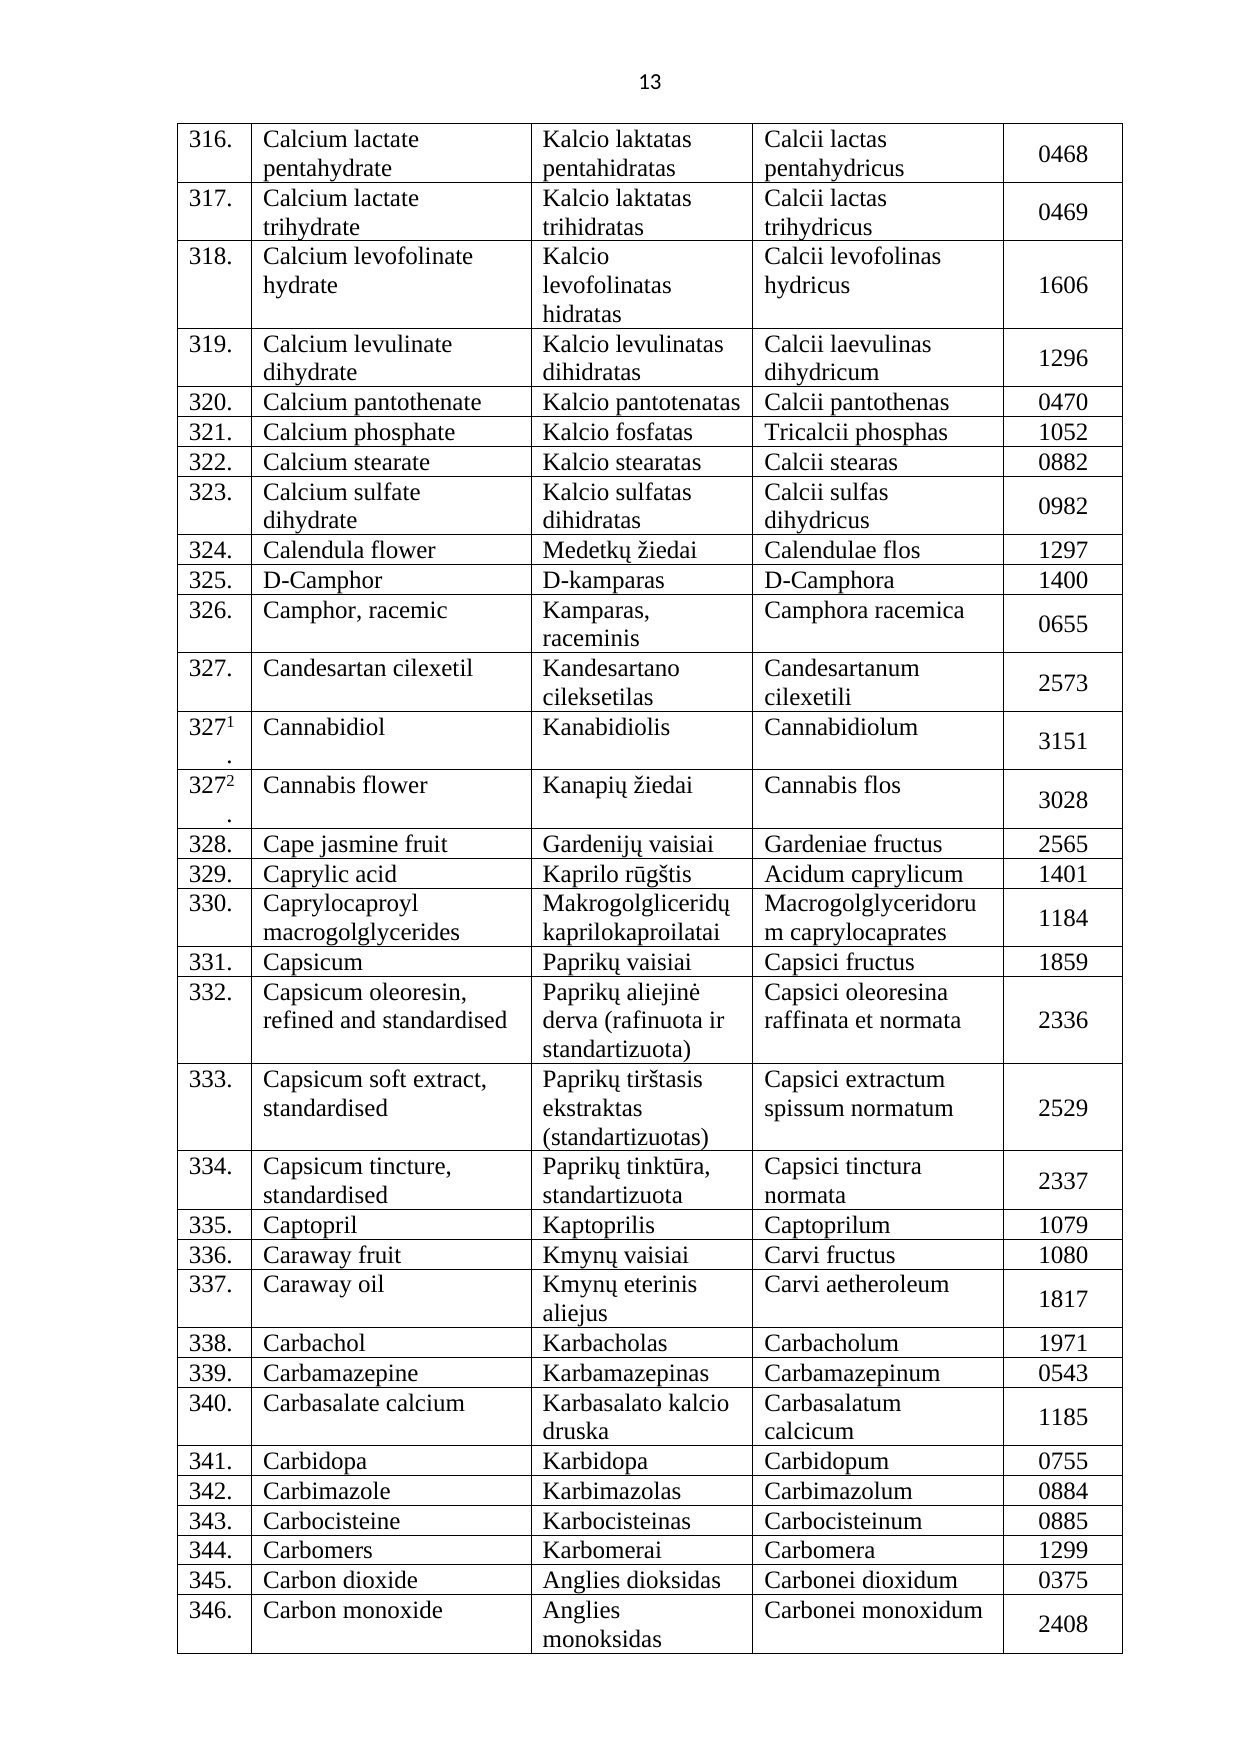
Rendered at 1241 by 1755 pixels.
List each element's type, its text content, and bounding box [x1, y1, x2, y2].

table_cell 328. [178, 829, 251, 858]
table_cell 333. [178, 1064, 251, 1150]
table_cell Captoprilum [753, 1210, 1003, 1239]
table_cell 332. [178, 977, 251, 1063]
table_cell 325. [178, 565, 251, 594]
table_cell Carbonei dioxidum [753, 1565, 1003, 1594]
table_cell Calcium phosphate [252, 417, 531, 446]
table_cell Cannabis flower [252, 770, 531, 828]
table_cell 3151 [1004, 712, 1122, 769]
table_cell 344. [178, 1536, 251, 1564]
table_cell 0755 [1004, 1446, 1122, 1475]
table_cell 2573 [1004, 653, 1122, 711]
table_cell 0543 [1004, 1358, 1122, 1387]
table_cell 2336 [1004, 977, 1122, 1063]
table_cell Carbimazolum [753, 1476, 1003, 1505]
table_cell Capsicum [252, 947, 531, 976]
table_cell Kamparas, raceminis [532, 595, 752, 652]
table_cell Calendulae flos [753, 535, 1003, 564]
table_cell Capsici extractum spissum normatum [753, 1064, 1003, 1150]
table_cell 2529 [1004, 1064, 1122, 1150]
table_cell 337. [178, 1270, 251, 1327]
table_cell 1052 [1004, 417, 1122, 446]
table_cell 0470 [1004, 387, 1122, 416]
table_cell 0882 [1004, 447, 1122, 476]
table_cell Tricalcii phosphas [753, 417, 1003, 446]
table_cell Karbomerai [532, 1536, 752, 1564]
table_cell Calcii lactas trihydricus [753, 183, 1003, 240]
table_cell Carbomers [252, 1536, 531, 1564]
table_cell Calcium levulinate dihydrate [252, 329, 531, 386]
table_cell Gardenijų vaisiai [532, 829, 752, 858]
table_cell 341. [178, 1446, 251, 1475]
table_cell Caraway oil [252, 1270, 531, 1327]
table_cell 342. [178, 1476, 251, 1505]
table_cell 0375 [1004, 1565, 1122, 1594]
table_cell Carbamazepine [252, 1358, 531, 1387]
table_cell Calcii stearas [753, 447, 1003, 476]
table_cell 1606 [1004, 241, 1122, 328]
table_cell Paprikų aliejinė derva (rafinuota ir standartizuota) [532, 977, 752, 1063]
table_cell Capsici oleoresina raffinata et normata [753, 977, 1003, 1063]
table_cell Kalcio stearatas [532, 447, 752, 476]
table_cell Calcii sulfas dihydricus [753, 477, 1003, 534]
table_cell Calcium sulfate dihydrate [252, 477, 531, 534]
table_cell Macrogolglyceridorum caprylocaprates [753, 889, 1003, 946]
table_cell Capsicum oleoresin, refined and standardised [252, 977, 531, 1063]
table_cell Paprikų tinktūra, standartizuota [532, 1151, 752, 1209]
table_cell Karbasalato kalcio druska [532, 1388, 752, 1445]
table_cell 1971 [1004, 1328, 1122, 1357]
table_cell 326. [178, 595, 251, 652]
table_cell Camphor, racemic [252, 595, 531, 652]
table_cell 1859 [1004, 947, 1122, 976]
table_cell Makrogolgliceridų kaprilokaproilatai [532, 889, 752, 946]
table_cell 322. [178, 447, 251, 476]
table_cell Capsicum tincture, standardised [252, 1151, 531, 1209]
table_cell 317. [178, 183, 251, 240]
table_cell D‑kamparas [532, 565, 752, 594]
table_cell 1297 [1004, 535, 1122, 564]
table_cell 329. [178, 859, 251, 887]
table_cell 3271. [178, 712, 251, 769]
table_cell 346. [178, 1595, 251, 1653]
table_cell Carbocisteine [252, 1506, 531, 1534]
table_cell 2565 [1004, 829, 1122, 858]
table_cell Kmynų eterinis aliejus [532, 1270, 752, 1327]
table_cell 318. [178, 241, 251, 328]
table_cell Paprikų tirštasis ekstraktas (standartizuotas) [532, 1064, 752, 1150]
table_cell 338. [178, 1328, 251, 1357]
table_cell Caprylocaproyl macrogolglycerides [252, 889, 531, 946]
table_cell Carbamazepinum [753, 1358, 1003, 1387]
table_cell Calcii laevulinas dihydricum [753, 329, 1003, 386]
table_cell 339. [178, 1358, 251, 1387]
table_cell Cannabidiol [252, 712, 531, 769]
table_cell 1400 [1004, 565, 1122, 594]
table_cell Karbamazepinas [532, 1358, 752, 1387]
table_cell Karbacholas [532, 1328, 752, 1357]
table_cell Kalcio sulfatas dihidratas [532, 477, 752, 534]
table_cell Kanabidiolis [532, 712, 752, 769]
table_cell Karbimazolas [532, 1476, 752, 1505]
table_cell Carbimazole [252, 1476, 531, 1505]
table_cell 1401 [1004, 859, 1122, 887]
table_cell Capsici fructus [753, 947, 1003, 976]
table_cell 335. [178, 1210, 251, 1239]
table_cell Carbidopum [753, 1446, 1003, 1475]
table_cell 1296 [1004, 329, 1122, 386]
table_cell Kalcio laktatas pentahidratas [532, 124, 752, 182]
table_cell 0468 [1004, 124, 1122, 182]
table_cell Kanapių žiedai [532, 770, 752, 828]
table_cell Kalcio laktatas trihidratas [532, 183, 752, 240]
table_cell Candesartan cilexetil [252, 653, 531, 711]
table_cell Carbon dioxide [252, 1565, 531, 1594]
table_cell Caraway fruit [252, 1240, 531, 1268]
table_cell 1817 [1004, 1270, 1122, 1327]
table_cell 2408 [1004, 1595, 1122, 1653]
table_cell Capsicum soft extract, standardised [252, 1064, 531, 1150]
table_cell 345. [178, 1565, 251, 1594]
table_cell Calendula flower [252, 535, 531, 564]
table_cell 316. [178, 124, 251, 182]
table_cell 1080 [1004, 1240, 1122, 1268]
table_cell Karbidopa [532, 1446, 752, 1475]
table_cell Calcii pantothenas [753, 387, 1003, 416]
table_cell 0884 [1004, 1476, 1122, 1505]
table_cell Kmynų vaisiai [532, 1240, 752, 1268]
table_cell Calcium pantothenate [252, 387, 531, 416]
table_cell Karbocisteinas [532, 1506, 752, 1534]
table_cell Candesartanum cilexetili [753, 653, 1003, 711]
table_cell Calcium lactate trihydrate [252, 183, 531, 240]
table_cell 320. [178, 387, 251, 416]
table_cell 327. [178, 653, 251, 711]
table_cell Carbonei monoxidum [753, 1595, 1003, 1653]
table_cell Cannabis flos [753, 770, 1003, 828]
table_cell Carvi aetheroleum [753, 1270, 1003, 1327]
table_cell 336. [178, 1240, 251, 1268]
table_cell 323. [178, 477, 251, 534]
table_cell Captopril [252, 1210, 531, 1239]
table_cell Calcii levofolinas hydricus [753, 241, 1003, 328]
table_cell Carbasalatum calcicum [753, 1388, 1003, 1445]
table_cell Cape jasmine fruit [252, 829, 531, 858]
table_cell Kaptoprilis [532, 1210, 752, 1239]
table_cell Medetkų žiedai [532, 535, 752, 564]
table_cell Carbacholum [753, 1328, 1003, 1357]
table_cell 3272. [178, 770, 251, 828]
table_cell Carbomera [753, 1536, 1003, 1564]
table_cell Kalcio levofolinatas hidratas [532, 241, 752, 328]
table_cell 2337 [1004, 1151, 1122, 1209]
table_cell Carvi fructus [753, 1240, 1003, 1268]
table_cell 319. [178, 329, 251, 386]
table_cell Anglies monoksidas [532, 1595, 752, 1653]
table_cell Anglies dioksidas [532, 1565, 752, 1594]
table_cell Kalcio levulinatas dihidratas [532, 329, 752, 386]
table_cell 321. [178, 417, 251, 446]
table_cell Acidum caprylicum [753, 859, 1003, 887]
table_cell 343. [178, 1506, 251, 1534]
table_cell 1185 [1004, 1388, 1122, 1445]
table_cell Carbachol [252, 1328, 531, 1357]
table_cell Calcium lactate pentahydrate [252, 124, 531, 182]
table_cell 0885 [1004, 1506, 1122, 1534]
table_cell 0982 [1004, 477, 1122, 534]
table_cell Kalcio fosfatas [532, 417, 752, 446]
table_cell D‑Camphor [252, 565, 531, 594]
table_cell Cannabidiolum [753, 712, 1003, 769]
table_cell 1184 [1004, 889, 1122, 946]
table_cell 0655 [1004, 595, 1122, 652]
table_cell 3028 [1004, 770, 1122, 828]
table_cell Caprylic acid [252, 859, 531, 887]
table_cell 330. [178, 889, 251, 946]
table_cell 331. [178, 947, 251, 976]
table_cell Capsici tinctura normata [753, 1151, 1003, 1209]
table_cell D‑Camphora [753, 565, 1003, 594]
table_cell Calcium levofolinate hydrate [252, 241, 531, 328]
table_cell 324. [178, 535, 251, 564]
table_cell Paprikų vaisiai [532, 947, 752, 976]
table_cell 1079 [1004, 1210, 1122, 1239]
table_cell Kaprilo rūgštis [532, 859, 752, 887]
table_cell 0469 [1004, 183, 1122, 240]
table_cell Camphora racemica [753, 595, 1003, 652]
table_cell Carbon monoxide [252, 1595, 531, 1653]
table_cell Gardeniae fructus [753, 829, 1003, 858]
table_cell Carbocisteinum [753, 1506, 1003, 1534]
table_cell 1299 [1004, 1536, 1122, 1564]
table_cell 334. [178, 1151, 251, 1209]
table_cell Calcii lactas pentahydricus [753, 124, 1003, 182]
table_cell 340. [178, 1388, 251, 1445]
table_cell Calcium stearate [252, 447, 531, 476]
table_cell Carbidopa [252, 1446, 531, 1475]
table_cell Kalcio pantotenatas [532, 387, 752, 416]
table_cell Kandesartano cileksetilas [532, 653, 752, 711]
table_cell Carbasalate calcium [252, 1388, 531, 1445]
